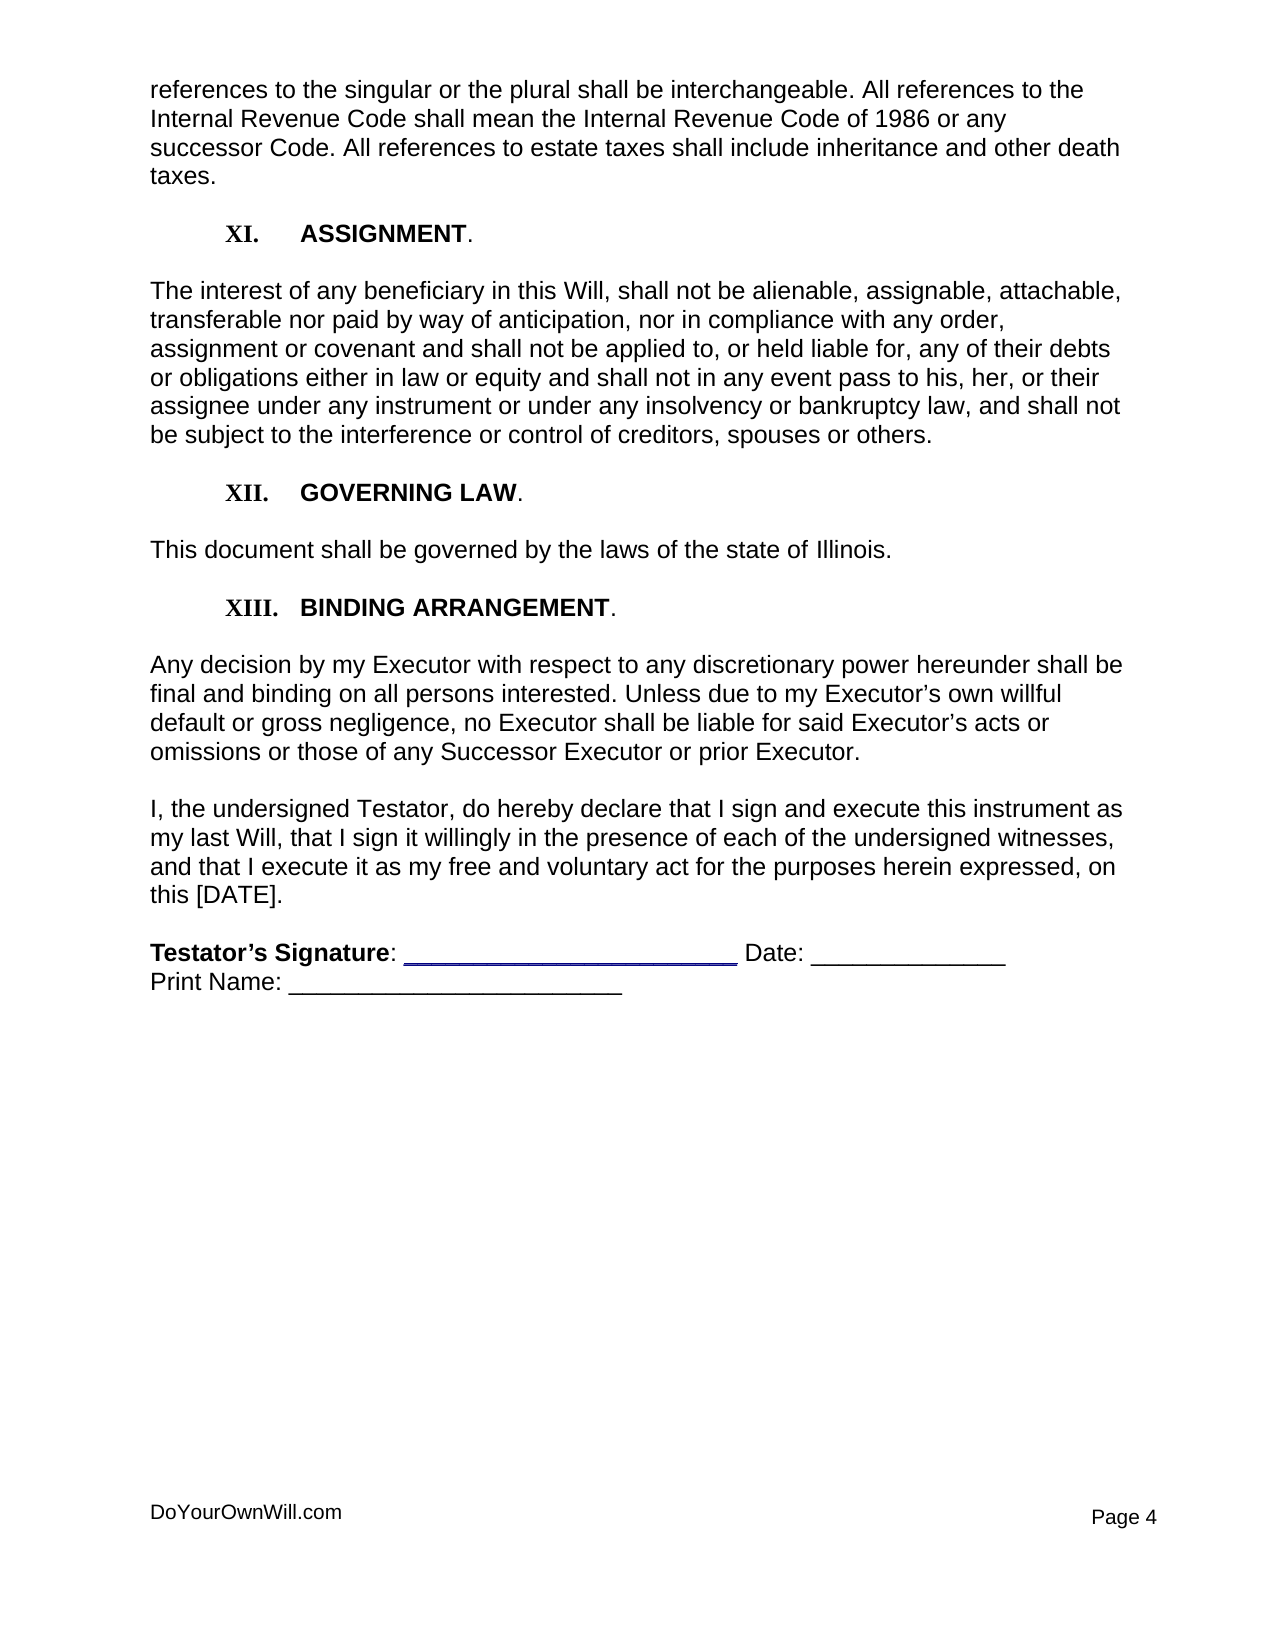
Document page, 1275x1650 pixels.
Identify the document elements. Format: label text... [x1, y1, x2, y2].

list BINDING ARRANGEMENT. [225, 593, 1125, 622]
text The interest of any beneficiary in this Will, shall not be alienable, assignable, attachable, transferable nor paid by way of anticipation, nor in compliance with any order, assignment or covenant and shall not be applied to, or held liable for, any of their debts or obligations either in law or equity and shall not in any event pass to his, her, or their assignee under any instrument or under any insolvency or bankruptcy law, and shall not be subject to the interference or control of creditors, spouses or others. [150, 276, 1125, 449]
text Any decision by my Executor with respect to any discretionary power hereunder shall be final and binding on all persons interested. Unless due to my Executor’s own willful default or gross negligence, no Executor shall be liable for said Executor’s acts or omissions or those of any Successor Executor or prior Executor. [150, 650, 1125, 765]
text This document shall be governed by the laws of the state of Illinois. [150, 535, 1125, 564]
text Print Name: ________________________ [150, 967, 1125, 995]
text Testator’s Signature: ________________________ Date: ______________ [150, 938, 1125, 967]
text references to the singular or the plural shall be interchangeable. All references to the Internal Revenue Code shall mean the Internal Revenue Code of 1986 or any successor Code. All references to estate taxes shall include inheritance and other death taxes. [150, 75, 1125, 190]
list GOVERNING LAW. [225, 478, 1125, 506]
text I, the undersigned Testator, do hereby declare that I sign and execute this instrument as my last Will, that I sign it willingly in the presence of each of the undersigned witnesses, and that I execute it as my free and voluntary act for the purposes herein expressed, on this [DATE]. [150, 794, 1125, 909]
list ASSIGNMENT. [225, 219, 1125, 248]
